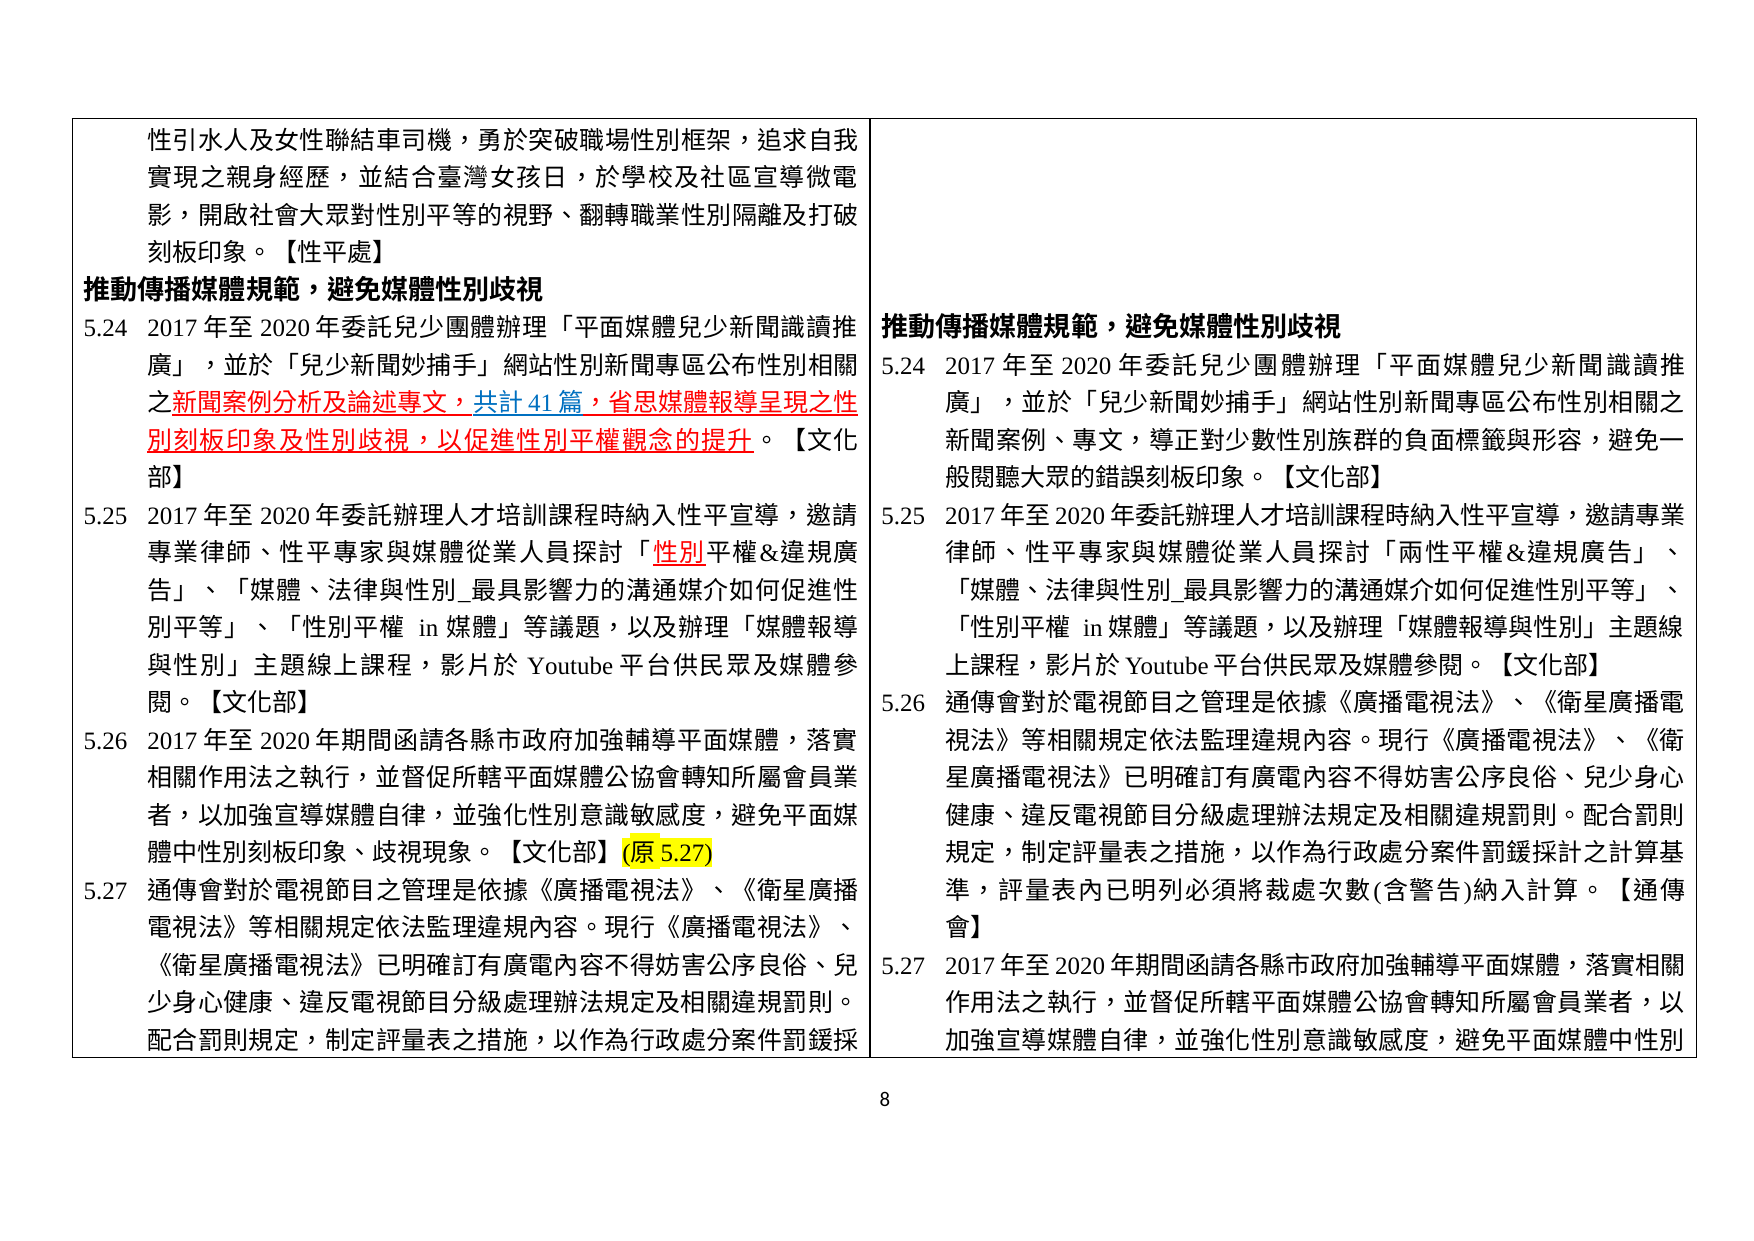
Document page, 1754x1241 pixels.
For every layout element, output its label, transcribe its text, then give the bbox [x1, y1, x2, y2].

table_cell 我國社會受到傳統文化、習俗中男尊女卑及任務定型觀念之影響，女性於教育專科領域及職涯發展選擇等面向易受侷限。政府藉由辦理各式講習活動、多媒體宣導及描繪女性非傳統形象等方式，改善深具性別刻板印象之傳統習俗文化、家務責任分工和職業及教育選擇，並持續強化傳播媒體性別平權素養。 2019年將「去除性別刻板印象與偏見」納入性別平等重要議題，以「法規修訂及落實」、「消除職訓、就業中男女任務定型偏見」、「加強媒體及廣告中正面、非刻板印象之女性描繪」等8個策略由內政部等18個部會共同推動，相關成果請見本條各點次。另定期辦理「性別平等觀念電話民意調查」，2019年調查發現：民眾之性別平等意識較2018年進步，增加幅度介於3至8個百分點之間；民眾對於多元家庭接受度高，較2018年明顯進步，但年紀愈大、教育程度愈低者則偏向傳統婚姻關係；同性戀、跨性別等多元性別觀念逐漸被民眾認同及尊重等。【性平處】 消除社會文化和習俗中的性別刻板印象 2018年至2020年持續辦理重要民俗輔助訪視，加強與民俗保存團體對話交流，宣導性別平等觀念與做法，並定期進行性別平等檢視。藉由多次宣導，近兩年觀察在許多媽祖信仰中，女性執事隊及轎班人員已愈來愈多見，如「大甲媽祖遶境進香」有全由女性組成的繡旗執事隊，「白沙屯媽祖進香」亦有女性參與轎班鑼鼓。【文化部】 2017年至2020年補助辦理「阿美族里漏部落的祭師們」、「里漏部落阿美族祭師歲時祭儀文化手冊編纂計畫」及「里漏部落與靈相遇的Sikawasay暨歲時祭儀之保存紀錄」，記錄傳統原住民族部落婦女於各項祭儀之主導性。【文化部】 持續於公私部門間宣導客家傳統祭祀禮儀及客家節慶活動應有性別平權之觀點，截至2020年底已掌握至少有30個宗族實施姑婆入祖塔或設置姑婆牌或媳婦全名刻印於祖牌；2020年12月函頒「客家委員會獎勵獲補助計畫落實性別平等施行措施」，運用客家相關補助計畫，鼓勵民間團體積極推動性別平等工作。【客委會】 2017年及2019年辦理地方政府殯葬管理業務績效評量作業，納入「宣導喪禮性別平等觀念」及「轄內殯葬服務業在服務過程中落實性別平等意識之情形」等考評指標，以督促地方持續落實宣導。另為推廣喪葬禮儀新觀念，宣導殯葬自主、性別平等、多元尊重等核心價值，2017年至2020年持續辦理「殯葬管理業務研習班」、「殯葬業務研討觀摩會」，以及現代國民喪禮研習活動；2018年至2020年開設「喪禮與性別平等」課程及「禮儀師專業教育訓練」。【內政部】 改善教育及特定職業性別隔離 女警人數由2017年6,224人(9.7％)提升至2020年8,728人(12.3％)，較2016年增加3.5個百分點，呈現穩定成長趨勢。【內政部】 女性消防人員由2017年1,737人(11.9％)提升至2020年1,920人(11.8％)，較2016年(11.9％)下降0.1個百分點；女性擔任分隊長職務由2017年11.3％提升至2020年12.3％，較2016年上升1.4個百分點。【內政部】 女性國軍人力由2017年2萬餘人(約占志願役現員13.98％)，提升至2020年2萬2000餘人(約占志願役現員15.6％)；其中女性戰鬥兵科佔女性總人數由2017年15.1％提升至2020年18.9％。目前除海軍潛艦因內部硬體條件因素，尚未開放運用女性外，其餘三軍戰鬥、戰鬥支援及勤務支援等部隊均已運用女性，包括陸軍砲兵、裝甲兵、工兵、海軍艦艇、陸戰隊、空軍各類型飛行部隊等，且與男性擔任相同任務。【國防部】 女性海巡人員2020年1,489人(12.8％)，較2016年提升5.1個百分點。【海委會】 2017年至2020年各科執業技師之女性人數分別為217人(5.0％)、243人(6.0％)、267人(6.2％)、286人(6.6％)。女性執業技師除人數逐年增加外，比率亦持續上升。【工程會】 2012學年度起辦理「高中女校科學巡迴講座」，教導學生國際數理學科奧林匹亞競賽相關之實驗操作，並邀請臺灣女科學家得主巡迴高中演講，鼓勵女學生投入科學領域；2017至2020學年度共巡迴39校次，參與女學生數約計4,766人。2018學年於活動後由學生填列有效問卷顯示，原傾向選讀文組織女學生204人，於活動後顯著改變意願選讀理組者為78人，約占38％。【教育部】 推動「女性科技人才培育之科學活動與出版」計畫，補助辦理女性科技人才相關科普活動及出版計畫，促進女性參與 STEM 領域。推廣活動多元，包含科學營場、研習工作坊等型態，以及電子報、專書、紀錄片、圖文書等製作出版。2017年至2020年共補助34件計畫，投注經費近2千7百萬餘元，辦理110場活動，參與活動之人數總計達9,987人，女性5,765人(57.7％)。【科技部】 2019年大專院校就讀自然科學、數學及統計、資訊通訊科技、工程、製造及營建之女性學生所占比率24.1％，較2016年提升3.4個百分點。【教育部】 2021年之國立大學績效型指標補助款及獎勵補助私立技專校院整體發展經費，已納入指標：「學校之理工、科技、交通、農業、醫學等相關科系所，設置獎學金供女學生申請，以積極鼓勵女學生就讀；或照顧、護理、幼保等相關科系所，設置獎學金供男學生申請，以積極鼓勵男學生就讀；或針對任一性別學生人數未達三分之一之科系所，設置獎學金供少數性別之學生申請，以資鼓勵」透過政策性引導，以積極衡平校園內性別平等，後續持續追蹤成效。【教育部】 2017年至2020年職前訓練人數為20萬3,827人，女性為13萬2,687人(65％)，職群類別統計資料如表5-1。針對女性(男性)參訓比率低於20％之職訓類別，每年擇一訓練職類滾動檢討，以提高女性(男性)學員參訓比率；並優先錄取不利處境女性(男性)。2019年擇定水電職類，共訓練男性376人、女性50人(女性參訓比率為12％，較近3年(2015年至2017年)平均數提升2個百分點)；2020年擇定機電職類，共訓練男性409人、女性52人(女性參訓比率為11％，較近3年(2016年至2018年)平均數提升5.6個百分點。【勞動部】 女性飛航駕駛員人數由2019年168人(5.3％)，至2020年提升為173人(5.6％)；女性取得大客車駕照由2019年377人(4.4％)，至2020年提升為727人(8.2％)；女性船員在本國籍船舶服務人數由2019年169人(3.3％)，至2020年提升為184人(3.4％)，辦理2019年度營運與服務績優客船及載客小船選拔活動時，將性別平等指標納入選拔評分項目。【交通部】 鼓勵委託辦理公寓大廈管理服務人員訓練之單位，增加女性參訓人數，2020年計2,561人次女性參與(28.5％)，較2019年提升約12個百分點。【內政部】 環保署將「提升女性參訓比例」列入各類環保人員訓練機構考核加分項目，2020年女性參訓占全體比例26％，較2018年提升1個百分點。【環保署】 男女平等分擔家庭責任 各地方政府積極宣導家務分工觀念，惟女性無酬照顧時間仍為其配偶或同居伴侶之3倍，2019年15-64歲有配偶或同居伴侶女性之平均每日無酬照顧時間為4.41小時，其中做家務2.22小時，照顧未滿12歲兒童1.68小時；而其配偶或同居伴侶每日無酬照顧時間為1.48小時，其中做家務0.73小時，照顧未滿12歲兒童0.55小時，低於女性。【衛福部】 改善媒體及廣告中正面、非刻板印象之女性描繪 辦理「教育部2020年度臺灣女孩日－『臺灣女孩十六歲』特展」，展覽歷屆女孩日競賽得獎作品，並透過設計影音互動遊戲與播放「突破性別刻版印象」相關影片；由教育廣播電臺製播「性別教育easy go」廣播節目，2017年至2020年節目內容重點為修正或消除歧視女性的父權態度和性別刻板印象、促進尊重女性之平等和尊嚴、鼓勵女孩和男孩於非傳統領域接受教育和求職之計畫等。【教育部】 補助出版《女科技人電子報》：內容呈現女科技人生命全程發展的各項議題，並運用數位媒體與影音媒體，透過多元呈現，推廣女性科技專業者的圖像，支持年輕女性選擇科技領域。2020年1月至12月共出刊12期(http://www.twepress.net/resources/)。【科技部】 透過莒光日教學及多元媒體文宣管道，宣導性平觀念，去除官兵性別刻板印象與偏見，2017年至2020年計製播莒光園地電視教學「鋼鐵職人-空服職人」等57輯單元、精神教育宣教主題「愛與勇氣，希望無懼」等20則專文、青年日報「女飛官加入CH-47SD空運飛行員序列」等1,249則報導暨社論、奮鬥月刊「恪遵性別平權，共創優質環境」等95則報導、吾愛吾家「生活不同步，如何跳出美妙雙人舞」等42則專文、漢聲廣播電臺「女性砲兵添新血，發揮專業與自信」等1,951檔口播暨插播、國防部發言人臉書專頁及國防部政治作戰局YouTube頻道「飛行的夢想」等35部國軍形象廣告，媒體及廣告中正面、非刻板印象之女性描繪之宣教內容，均逐年成長。【國防部】 基隆市政府分別於2017年及2020年運用微電影記錄全國唯一女性引水人及女性聯結車司機，勇於突破職場性別框架，追求自我實現之親身經歷，並結合臺灣女孩日，於學校及社區宣導微電影，開啟社會大眾對性別平等的視野、翻轉職業性別隔離及打破刻板印象。【性平處】 推動傳播媒體規範，避免媒體性別歧視 2017年至2020年委託兒少團體辦理「平面媒體兒少新聞識讀推廣」，並於「兒少新聞妙捕手」網站性別新聞專區公布性別相關之新聞案例、專文，導正對少數性別族群的負面標籤與形容，避免一般閱聽大眾的錯誤刻板印象。【文化部】 2017年至2020年委託辦理人才培訓課程時納入性平宣導，邀請專業律師、性平專家與媒體從業人員探討「兩性平權&違規廣告」、「媒體、法律與性別_最具影響力的溝通媒介如何促進性別平等」、「性別平權 in 媒體」等議題，以及辦理「媒體報導與性別」主題線上課程，影片於Youtube平台供民眾及媒體參閱。【文化部】 通傳會對於電視節目之管理是依據《廣播電視法》、《衛星廣播電視法》等相關規定依法監理違規內容。現行《廣播電視法》、《衛星廣播電視法》已明確訂有廣電內容不得妨害公序良俗、兒少身心健康、違反電視節目分級處理辦法規定及相關違規罰則。配合罰則規定，制定評量表之措施，以作為行政處分案件罰鍰採計之計算基準，評量表內已明列必須將裁處次數(含警告)納入計算。【通傳會】 2017年至2020年期間函請各縣市政府加強輔導平面媒體，落實相關作用法之執行，並督促所轄平面媒體公協會轉知所屬會員業者，以加強宣導媒體自律，並強化性別意識敏感度，避免平面媒體中性別刻板印象、歧視現象。【文化部】 [871, 119, 1696, 1057]
table_cell 我國社會受到傳統文化、習俗中男尊女卑及任務定型觀念之影響，女性於教育專科領域及職涯發展選擇等面向易受侷限。政府藉由辦理各式講習活動、多媒體宣導及描繪女性非傳統形象等方式，改善深具性別刻板印象之傳統習俗文化、家務責任分工和職業及教育選擇，並持續強化傳播媒體性別平權素養。 2019年將「去除性別刻板印象與偏見」納入性別平等重要議題，以「法規修訂及落實」、「消除職訓、就業中男女任務定型偏見」、「加強媒體及廣告中正面、非刻板印象之女性描繪」等8個策略由內政部等18個部會共同推動，相關成果請見本條各點次。另定期辦理「性別平等觀念電話民意調查」，2019年調查發現：民眾對於多元家庭接受度較2018年明顯提升，若與年齡及教育程度進行交叉分析，多元家庭接受度與年齡成反比(年齡較低者接受度較高)，與教育程度成正比(教育程度較高者接受度較高)；同性戀、跨性別等多元性別者逐漸被民眾認同及尊重。【性平處】 消除社會文化和習俗中的性別刻板印象 2018年至2020年持續辦理重要民俗輔助訪視，加強與民俗保存團體對話交流，宣導性別平等觀念與做法，並定期進行性別平等檢視。藉由多次宣導，近兩年觀察在許多媽祖信仰中，女性執事隊及轎班人員已愈來愈多見，如「大甲媽祖遶境進香」有全由女性組成的繡旗執事隊，「白沙屯媽祖進香」亦有女性參與轎班鑼鼓。【文化部】 2017年至2020年補助辦理「阿美族里漏部落的祭師們」、「里漏部落阿美族祭師歲時祭儀文化手冊編纂計畫」及「里漏部落與靈相遇的Sikawasay暨歲時祭儀之保存紀錄」，記錄傳統原住民族部落婦女於各項祭儀之主導性。【文化部】 持續於公私部門間宣導客家傳統祭祀禮儀及客家節慶活動應有性別平權之觀點，截至2020年底已掌握至少有30個宗族實施姑婆入祖塔或設置姑婆牌或媳婦全名刻印於祖牌；2020年12月函頒「客家委員會獎勵獲補助計畫落實性別平等施行措施」，運用客家相關補助計畫，鼓勵民間團體積極推動性別平等工作。【客委會】 2017年及2019年辦理地方政府殯葬管理業務績效評量作業，納入「宣導喪禮性別平等觀念」及「轄內殯葬服務業在服務過程中落實性別平等意識之情形」等考評指標，以督促地方持續落實宣導。另為推廣喪葬禮儀新觀念，宣導殯葬自主、性別平等、多元尊重等核心價值，2017年至2020年持續辦理「殯葬管理業務研習班」、「殯葬業務研討觀摩會」，以及現代國民喪禮研習活動；2018年至2020年開設「喪禮與性別平等」課程及「禮儀師專業教育訓練」。【內政部】 改善教育及特定職業性別隔離 為有效發揮婦幼警察組織功能，業於「警察人員陞遷辦法」明訂全國警察機關人事甄審委員會之組成任一性別比例不得低於三分之一及直轄市、縣（市）警察局婦幼警察隊隊長或副隊長至少1人由女性擔任等規定。女警人數由2017年6,224人(9.7％)提升至2020年8,728人(12.3％)，較2016年增加3.5個百分點，呈現穩定成長趨勢。【內政部】 為鼓勵女性加入消防工作行列，內政部消防署定期製作宣導影片，期有助於消除傳統性別刻板印象，以逐步提升消防領域內之女性比例。女性消防人員由2017年1,737人(11.9％)提升至2020年1,920人(11.8％)，較2016年(11.9％)下降0.1個百分點；女性擔任分隊長職務由2017年11.3％提升至2020年12.3％，較2016年上升1.4個百分點。【內政部】 女性國軍人力由2017年2萬餘人(約占志願役現員13.98％)，提升至2020年2萬2000餘人(約占志願役現員15.6％)；其中女性戰鬥兵科占女性總人數由2017年15.1％提升至2020年18.9％；目前除海軍潛艦因內部硬體條件因素，尚未開放運用女性外，其餘三軍戰鬥、戰鬥支援及勤務支援等部隊均已運用女性，包括陸軍砲兵、裝甲兵、工兵、海軍艦艇、陸戰隊、空軍各類型飛行部隊等，且與男性擔任相同任務；除女性國軍人力及擔任戰鬥勤務人數逐年增加外，在高階軍、士官幹部培養，自2018年2,393員提升至2020年3,075員，均明顯增長，並有多位女性同仁從事領導職務，帶領部隊取得佳績，均能有效破除性別刻板化。【國防部】 自2017年起改善女性同仁在海巡基地、艦艇勤務及基層營舍的工作及生活空間，並請各分署至校園推廣招募人才，鼓勵各性別踴躍參與海巡事務列為推廣重點，女性海巡人員2020年1,489人(12.8％)，較2016年提升5.1個百分點。【海委會】 2017年至2020年各科執業技師之女性人數分別為217人(5.0％)、243人(6.0％)、267人(6.2％)、286人(6.6％)。女性執業技師除人數逐年增加外，比率亦持續上升。【工程會】 2012學年度起辦理「高中女校科學巡迴講座」，教導學生國際數理學科奧林匹亞競賽相關之實驗操作，並邀請臺灣女科學家得主巡迴高中演講，鼓勵女學生投入科學領域；2017至2020學年度共巡迴39校次，參與女學生數約計4,766人。2018學年於活動後由學生填列有效問卷顯示，原傾向選讀文組織女學生204人，於活動後顯著改變意願選讀理組者為78人，約占38％。【教育部】 推動「女性科技人才培育之科學活動與出版」計畫，補助辦理女性科技人才相關科普活動及出版計畫，促進女性參與 STEM 領域。推廣活動多元，包含科學營場、研習工作坊等型態，以及電子報、專書、紀錄片、圖文書等製作出版。2017年至2020年共補助34件計畫，投注經費近2千7百萬餘元，辦理110場活動，參與活動之人數總計達9,987人，女性5,765人(57.7％)。【科技部】 2019年大專院校就讀自然科學、數學及統計、資訊通訊科技、工程、製造及營建之女性學生所占比率24.1％，較2016年提升3.4個百分點。【教育部】 預計2021年國立大學績效型指標補助款及獎勵補助私立技專校院整體發展經費，已納入指標：「學校之理工、科技、交通、農業、醫學等相關科系所，設置獎學金供女學生申請，以積極鼓勵女學生就讀；或照顧、護理、幼保等相關科系所，設置獎學金供男學生申請，以積極鼓勵男學生就讀；或針對任一性別學生人數未達三分之一之科系所，設置獎學金供少數性別之學生申請，以資鼓勵」透過政策性引導，以積極衡平校園內性別平等，後續持續追蹤成效。【教育部】 2017年至2020年職前訓練人數為20萬3,827人，女性為13萬2,687人(65％)。針對女性(男性)參訓比率低於20％之職群類別(如表5-1)，每年擇一訓練職類滾動檢討，且透過公立就業服務機構就業諮詢的過程，協助失業女性(男性)釐清未來就業方向，如經諮詢其性向適合工業職類者，將主動鼓勵其參訓相關訓練課程，以降低個案本身對於職業之性別刻版印象，提高女性(男性)學員參訓比率，協助排除就業障礙，使渠等儘速就業，重返職場。2019年擇定水電職類，共訓練男性376人、女性50人，占12％(較近3年2015年至2017年平均數提升2個百分點)；2020年擇定機電職類，共訓練男性409人、女性52人，占11％(較近3年2016年至2018年平均數提升5.6個百分點。【勞動部】 女性飛航駕駛員人數由2019年168人(5.3％)提升至2020年173人(5.6％)；女性取得大客車駕照由2019年377人(4.4％)提升至2020年727人(8.2％)；女性船員在本國籍船舶服務人數由2019年169人(3.3％)提升至2020年184人(3.4％)，辦理2019年度營運與服務績優客船及載客小船選拔活動時，將性別平等指標納入選拔評分項目。【交通部】 持續鼓勵委託辦理公寓大廈管理服務人員訓練之單位積極推廣，以增加女性參訓人數，2020年計2,561人次女性參與(28.5％)，較2019年提升約12個百分點。【內政部】 環保署將「提升女性參訓比例」列入各類環保人員訓練機構考核加分項目，2020年女性參訓占全體比例26％，較2018年提升1個百分點。【環保署】 男女平等分擔家庭責任 各地方政府積極宣導家務分工觀念，惟女性無酬照顧時間仍為其配偶或同居伴侶之3倍，2019年15-64歲有配偶或同居伴侶女性之平均每日無酬照顧時間為4.41小時，其中做家務2.22小時，照顧未滿12歲兒童1.68小時；而其配偶或同居伴侶每日無酬照顧時間為1.48小時，其中做家務0.73小時，照顧未滿12歲兒童0.55小時，低於女性。為引導地方政府加強宣導家務分工等價值，於2017年至2020年間將該項納入中央對直轄市與縣（市）政府執行社會福利績效實地考核項目。【衛福部】 改善媒體及廣告中正面、非刻板印象之女性描繪 辦理「教育部2020年度臺灣女孩日－『臺灣女孩十六歲』特展」，展覽歷屆女孩日競賽得獎作品，並透過設計影音互動遊戲與播放「突破性別刻版印象」相關影片；由教育廣播電臺製播「性別教育easy go」廣播節目，2017年至2020年節目內容重點為修正或消除歧視女性的父權態度和性別刻板印象、促進尊重女性之平等和尊嚴、鼓勵女孩和男孩於非傳統領域接受教育和求職之計畫等。【教育部】 補助出版《女科技人電子報》：內容以女性全生命週期的觀點，構築女科技人才支持網絡，吸引新世代女性進入科技場域，建立同儕支持策略分享平台。於女科技人圖像介紹，如第116期〈中國醫藥大學與台灣牙醫界的涂媽〉、第157期〈將地理學關懷帶入警消教育前線—專訪中央警察大學防災研究所副教授林貝珊〉等，並有各行各業女性群像描繪，如第110期〈開啟遊戲的啟蒙時代─學次方教育設計工作室〉的女性遊戲教育團隊、第114期〈與所有女性朋友一起打造一個開放、平等、分享學習Python的環境─PyLadies〉介紹程式愛好的女性專屬社群等專文；並記錄書寫女科技人的生活工作困境，如第109期〈職場媽媽，育兒路上妳不孤單〉、第128期〈媽媽能不能早點來接我？—雙薪家庭的幼托窘境」〉描述育兒心路歷程、第156期〈學校沒有告訴妳的，成為博士之後的天堂路〉；另提供女性職場一日專欄，如第115期〈造船工程師〉、第130期〈氣象觀測員〉、第123期〈數位產品經理的一天─在雲端管理跨國產品開發團隊〉等。並運用數位與影音媒體，透過多元呈現方式，推廣女性科技專業者的圖像，支持年輕女性選擇科技領域。2017年至2020年共出刊48期(http://www.twepress.net/resources/)。【科技部】 透過莒光日教學及多元媒體文宣管道，宣導性平觀念，去除官兵性別刻板印象與偏見，2017年至2020年計製播莒光園地電視教學「鋼鐵職人-空服職人」等57輯單元、精神教育宣教主題「愛與勇氣，希望無懼」等20則專文、青年日報「女飛官加入CH-47SD空運飛行員序列」等1,249則報導暨社論、奮鬥月刊「恪遵性別平權，共創優質環境」等95則報導、吾愛吾家「生活不同步，如何跳出美妙雙人舞」等42則專文、漢聲廣播電臺「女性砲兵添新血，發揮專業與自信」等1,951檔口播暨插播、國防部發言人臉書專頁及國防部政治作戰局YouTube頻道「飛行的夢想」等35部國軍形象廣告，媒體及廣告中正面、非刻板印象之女性描繪之宣教內容，均逐年成長。【國防部】 基隆市政府分別於2017年及2020年運用微電影記錄全國唯一女性引水人及女性聯結車司機，勇於突破職場性別框架，追求自我實現之親身經歷，並結合臺灣女孩日，於學校及社區宣導微電影，開啟社會大眾對性別平等的視野、翻轉職業性別隔離及打破刻板印象。【性平處】 推動傳播媒體規範，避免媒體性別歧視 2017年至2020年委託兒少團體辦理「平面媒體兒少新聞識讀推廣」，並於「兒少新聞妙捕手」網站性別新聞專區公布性別相關之新聞案例分析及論述專文，共計41篇，省思媒體報導呈現之性別刻板印象及性別歧視，以促進性別平權觀念的提升。【文化部】 2017年至2020年委託辦理人才培訓課程時納入性平宣導，邀請專業律師、性平專家與媒體從業人員探討「性別平權&違規廣告」、「媒體、法律與性別_最具影響力的溝通媒介如何促進性別平等」、「性別平權 in 媒體」等議題，以及辦理「媒體報導與性別」主題線上課程，影片於Youtube平台供民眾及媒體參閱。【文化部】 2017年至2020年期間函請各縣市政府加強輔導平面媒體，落實相關作用法之執行，並督促所轄平面媒體公協會轉知所屬會員業者，以加強宣導媒體自律，並強化性別意識敏感度，避免平面媒體中性別刻板印象、歧視現象。【文化部】(原5.27) 通傳會對於電視節目之管理是依據《廣播電視法》、《衛星廣播電視法》等相關規定依法監理違規內容。現行《廣播電視法》、《衛星廣播電視法》已明確訂有廣電內容不得妨害公序良俗、兒少身心健康、違反電視節目分級處理辦法規定及相關違規罰則。配合罰則規定，制定評量表之措施，以作為行政處分案件罰鍰採計之計算基準，評量表內已明列必須將裁處次數(含警告)納入計算。【通傳會】(原5.26) 通傳會2020年辦理與性別平權、媒體新典範翻轉性別暴力敘事、從CEDAW實踐尊重多元等議題相關之研討會共計6場，有效出席填答問卷人次共466人，男性占32.4％、女性占67.6％。【通傳會】(原2.45移至此) [73, 119, 869, 1057]
